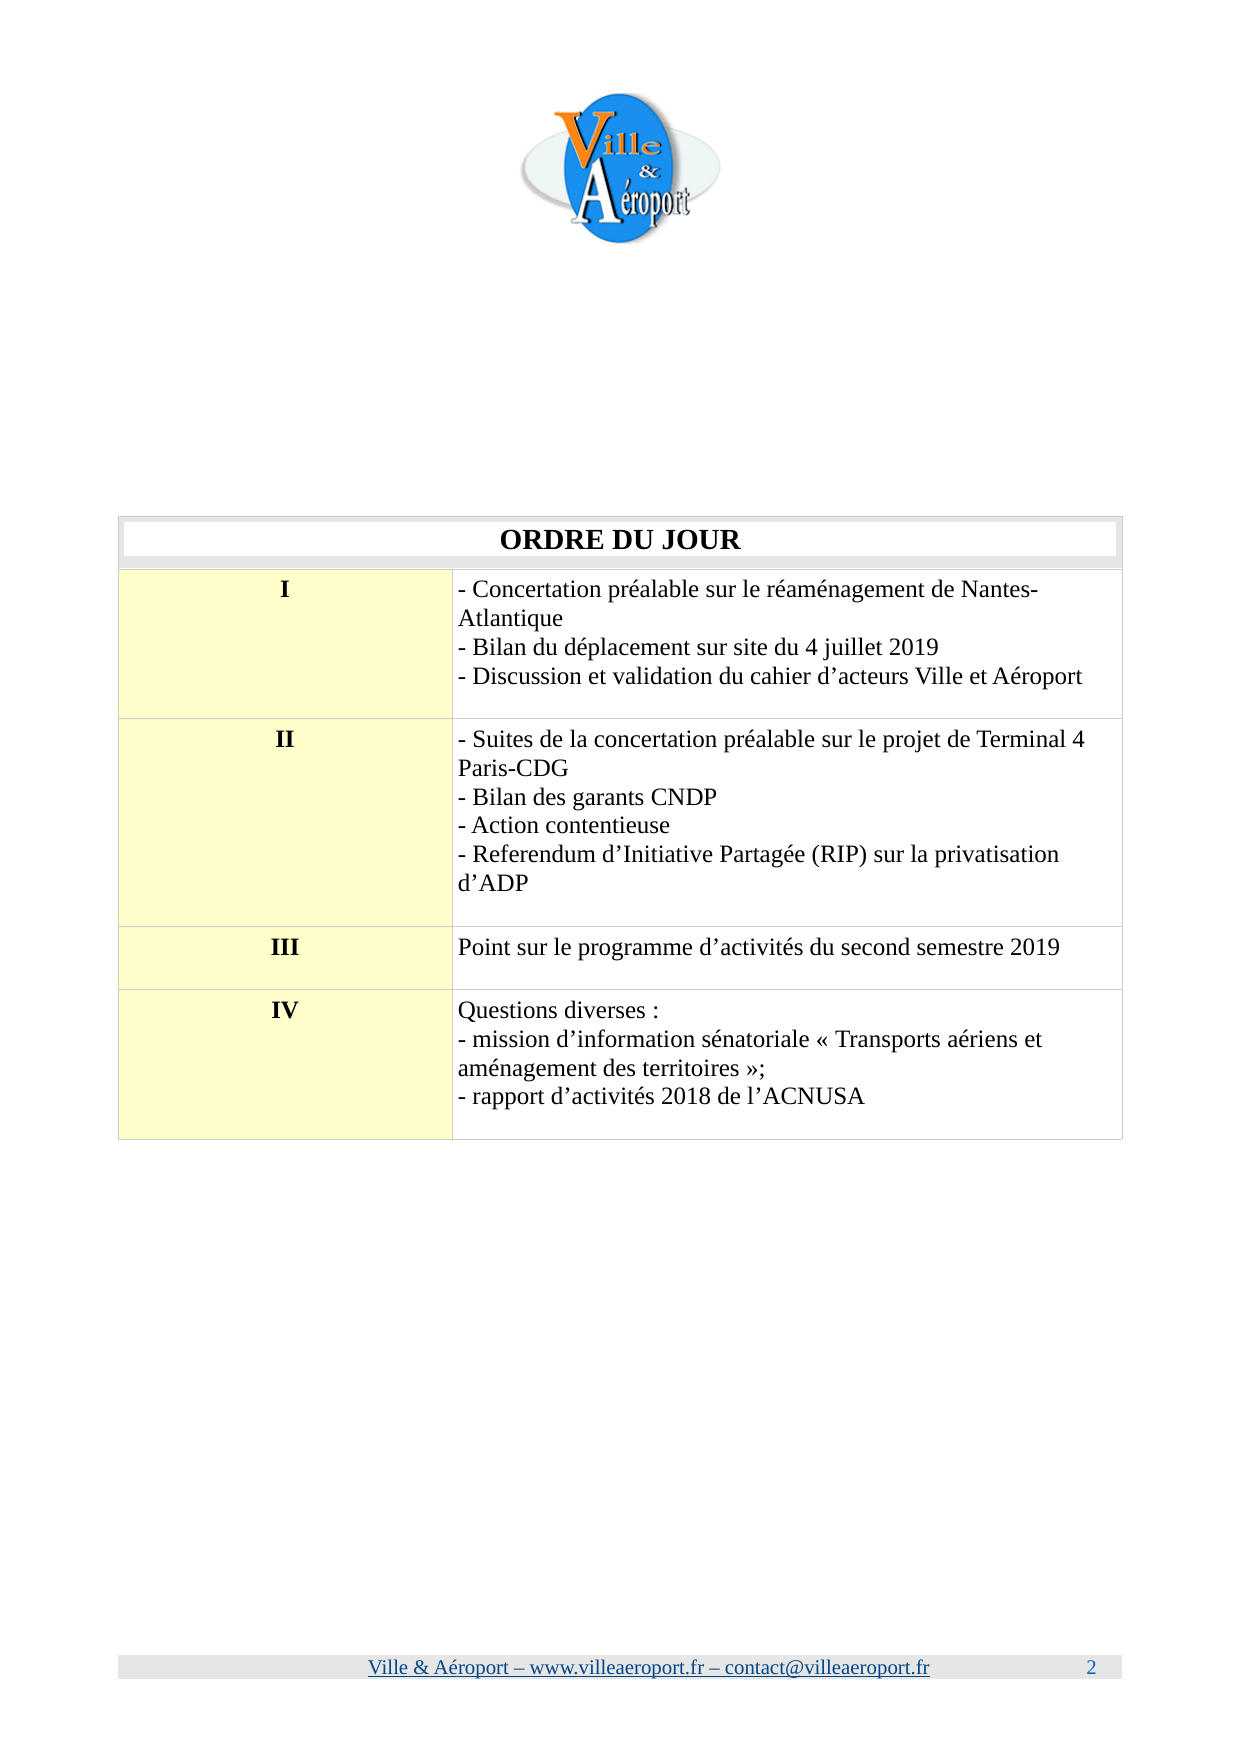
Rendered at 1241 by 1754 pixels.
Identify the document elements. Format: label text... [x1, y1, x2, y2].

table_cell - Suites de la concertation préalable sur le projet de Terminal 4 Paris-CDG - Bilan des garants CNDP - Action contentieuse - Referendum d’Initiative Partagée (RIP) sur la privatisation d’ADP [453, 719, 1122, 926]
table_cell - Concertation préalable sur le réaménagement de Nantes-Atlantique - Bilan du déplacement sur site du 4 juillet 2019 - Discussion et validation du cahier d’acteurs Ville et Aéroport [453, 570, 1122, 718]
table_cell I [119, 570, 452, 718]
table_cell IV [119, 990, 452, 1139]
table_cell III [119, 927, 452, 989]
table_cell II [119, 719, 452, 926]
table_header ORDRE DU JOUR [119, 517, 1122, 568]
picture [517, 93, 724, 244]
table_cell Point sur le programme d’activités du second semestre 2019 [453, 927, 1122, 989]
table_cell Questions diverses : - mission d’information sénatoriale « Transports aériens et aménagement des territoires »; - rapport d’activités 2018 de l’ACNUSA [453, 990, 1122, 1139]
